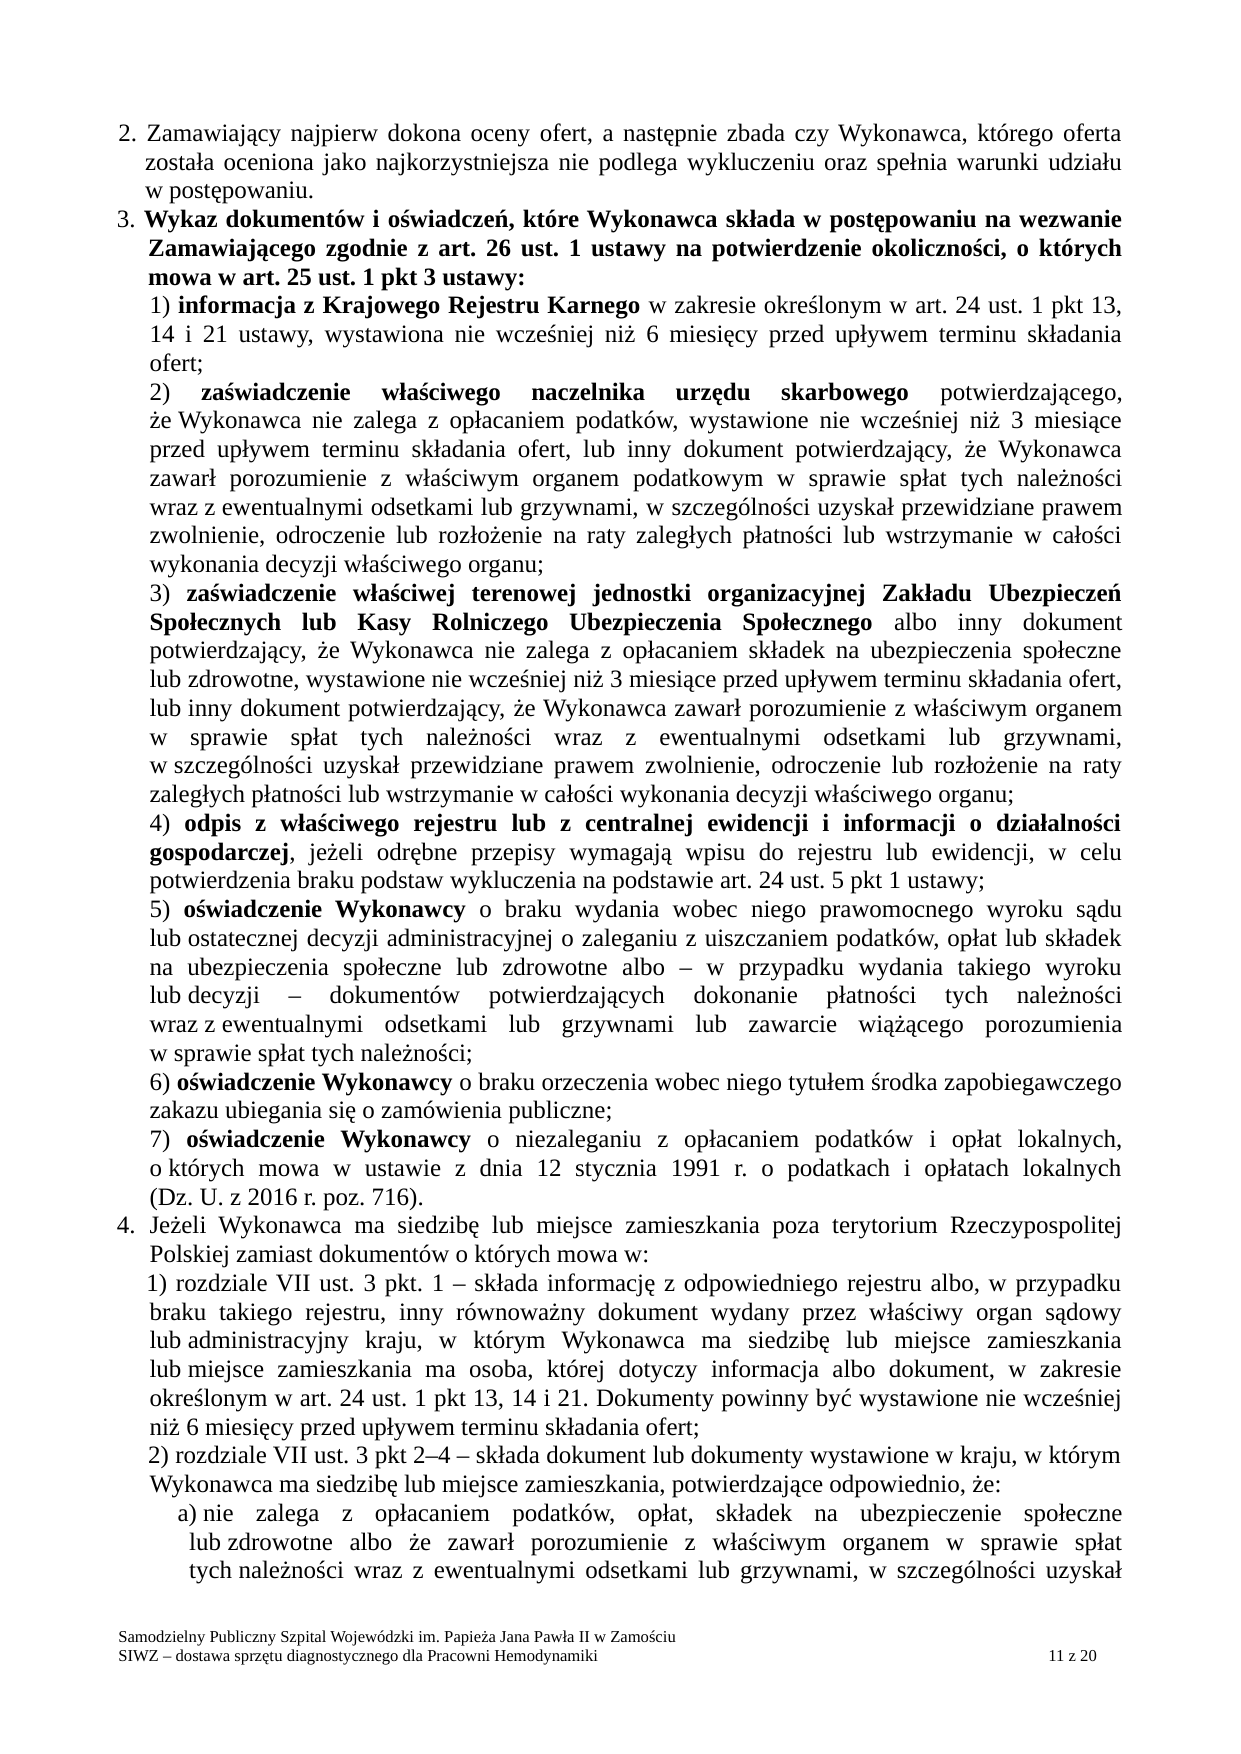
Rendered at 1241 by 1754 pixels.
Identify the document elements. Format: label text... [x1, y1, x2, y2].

text 3) zaświadczenie właściwej terenowej jednostki organizacyjnej Zakładu Ubezpieczeń Społecznych lub Kasy Rolniczego Ubezpieczenia Społecznego albo inny dokument potwierdzający, że Wykonawca nie zalega z opłacaniem składek na ubezpieczenia społeczne lub zdrowotne, wystawione nie wcześniej niż 3 miesiące przed upływem terminu składania ofert, lub inny dokument potwierdzający, że Wykonawca zawarł porozumienie z właściwym organem w sprawie spłat tych należności wraz z ewentualnymi odsetkami lub grzywnami, w szczególności uzyskał przewidziane prawem zwolnienie, odroczenie lub rozłożenie na raty zaległych płatności lub wstrzymanie w całości wykonania decyzji właściwego organu; [149, 578, 1123, 808]
list 2) zaświadczenie właściwego naczelnika urzędu skarbowego potwierdzającego, że Wykonawca nie zalega z opłacaniem podatków, wystawione nie wcześniej niż 3 miesiące przed upływem terminu składania ofert, lub inny dokument potwierdzający, że Wykonawca zawarł porozumienie z właściwym organem podatkowym w sprawie spłat tych należności wraz z ewentualnymi odsetkami lub grzywnami, w szczególności uzyskał przewidziane prawem zwolnienie, odroczenie lub rozłożenie na raty zaległych płatności lub wstrzymanie w całości wykonania decyzji właściwego organu; [149, 377, 1123, 578]
text 2) rozdziale VII ust. 3 pkt 2–4 – składa dokument lub dokumenty wystawione w kraju, w którym Wykonawca ma siedzibę lub miejsce zamieszkania, potwierdzające odpowiednio, że: [148, 1441, 1123, 1498]
text 4) odpis z właściwego rejestru lub z centralnej ewidencji i informacji o działalności gospodarczej, jeżeli odrębne przepisy wymagają wpisu do rejestru lub ewidencji, w celu potwierdzenia braku podstaw wykluczenia na podstawie art. 24 ust. 5 pkt 1 ustawy; [149, 808, 1123, 894]
text 5) oświadczenie Wykonawcy o braku wydania wobec niego prawomocnego wyroku sądu lub ostatecznej decyzji administracyjnej o zaleganiu z uiszczaniem podatków, opłat lub składek na ubezpieczenia społeczne lub zdrowotne albo – w przypadku wydania takiego wyroku lub decyzji – dokumentów potwierdzających dokonanie płatności tych należności wraz z ewentualnymi odsetkami lub grzywnami lub zawarcie wiążącego porozumienia w sprawie spłat tych należności; [149, 894, 1123, 1067]
list Jeżeli Wykonawca ma siedzibę lub miejsce zamieszkania poza terytorium Rzeczypospolitej Polskiej zamiast dokumentów o których mowa w: [117, 1211, 1123, 1268]
text 3. Wykaz dokumentów i oświadczeń, które Wykonawca składa w postępowaniu na wezwanie Zamawiającego zgodnie z art. 26 ust. 1 ustawy na potwierdzenie okoliczności, o których mowa w art. 25 ust. 1 pkt 3 ustawy: [117, 204, 1123, 291]
text 2. Zamawiający najpierw dokona oceny ofert, a następnie zbada czy Wykonawca, którego oferta została oceniona jako najkorzystniejsza nie podlega wykluczeniu oraz spełnia warunki udziału w postępowaniu. [118, 118, 1123, 204]
text 1) rozdziale VII ust. 3 pkt. 1 – składa informację z odpowiedniego rejestru albo, w przypadku braku takiego rejestru, inny równoważny dokument wydany przez właściwy organ sądowy lub administracyjny kraju, w którym Wykonawca ma siedzibę lub miejsce zamieszkania lub miejsce zamieszkania ma osoba, której dotyczy informacja albo dokument, w zakresie określonym w art. 24 ust. 1 pkt 13, 14 i 21. Dokumenty powinny być wystawione nie wcześniej niż 6 miesięcy przed upływem terminu składania ofert; [146, 1268, 1123, 1441]
list nie zalega z opłacaniem podatków, opłat, składek na ubezpieczenie społeczne lub zdrowotne albo że zawarł porozumienie z właściwym organem w sprawie spłat tych należności wraz z ewentualnymi odsetkami lub grzywnami, w szczególności uzyskał [177, 1498, 1123, 1584]
text 1) informacja z Krajowego Rejestru Karnego w zakresie określonym w art. 24 ust. 1 pkt 13, 14 i 21 ustawy, wystawiona nie wcześniej niż 6 miesięcy przed upływem terminu składania ofert; [149, 291, 1123, 377]
text 7) oświadczenie Wykonawcy o niezaleganiu z opłacaniem podatków i opłat lokalnych, o których mowa w ustawie z dnia 12 stycznia 1991 r. o podatkach i opłatach lokalnych (Dz. U. z 2016 r. poz. 716). [149, 1124, 1123, 1211]
text 6) oświadczenie Wykonawcy o braku orzeczenia wobec niego tytułem środka zapobiegawczego zakazu ubiegania się o zamówienia publiczne; [149, 1067, 1123, 1124]
